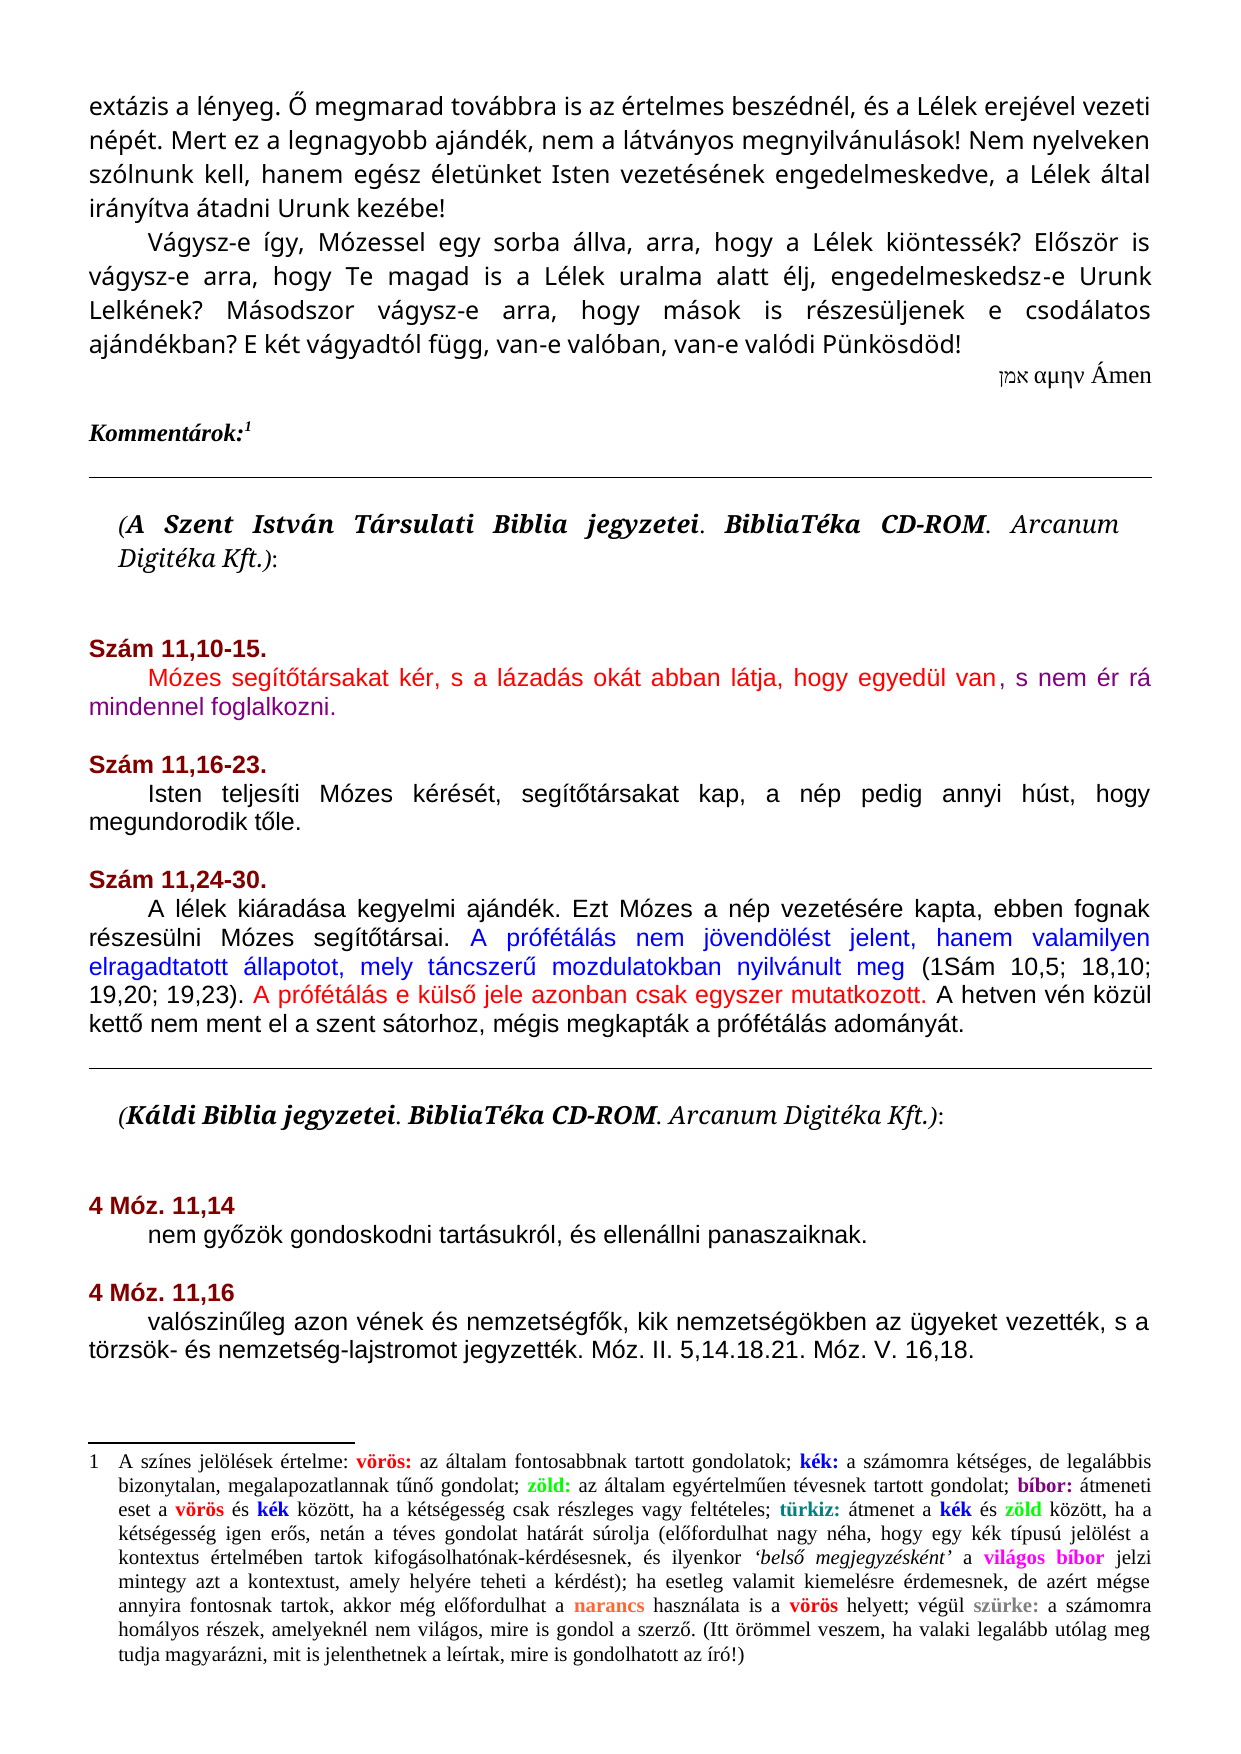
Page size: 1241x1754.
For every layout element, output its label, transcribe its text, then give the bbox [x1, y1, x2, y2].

text Szám 11,24-30. [88, 866, 1152, 894]
text nem győzök gondoskodni tartásukról, és ellenállni panaszaiknak. [88, 1220, 1152, 1248]
text Kommentárok: [88, 418, 1152, 447]
text (A Szent István Társulati Biblia jegyzetei. BibliaTéka CD-ROM. Arcanum Digitéka Kft.): [88, 478, 1152, 604]
text 4 Móz. 11,14 [88, 1191, 1152, 1220]
text Isten teljesíti Mózes kérését, segítőtársakat kap, a nép pedig annyi húst, hogy megundorodik tőle. [88, 778, 1152, 836]
text extázis a lényeg. Ő megmarad továbbra is az értelmes beszédnél, és a Lélek erejével vezeti népét. Mert ez a legnagyobb ajándék, nem a látványos megnyilvánulások! Nem nyelveken szólnunk kell, hanem egész életünket Isten vezetésének engedelmeskedve, a Lélek által irányítva átadni Urunk kezébe! [88, 88, 1152, 224]
text 4 Móz. 11,16 [88, 1278, 1152, 1307]
text Szám 11,16-23. [88, 750, 1152, 778]
text Mózes segítőtársakat kér, s a lázadás okát abban látja, hogy egyedül van, s nem ér rá mindennel foglalkozni. [88, 663, 1152, 720]
text Vágysz‑e így, Mózessel egy sorba állva, arra, hogy a Lélek kiöntessék? Először is vágysz‑e arra, hogy Te magad is a Lélek uralma alatt élj, engedelmeskedsz‑e Urunk Lelkének? Másodszor vágysz‑e arra, hogy mások is részesüljenek e csodálatos ajándékban? E két vágyadtól függ, van‑e valóban, van‑e valódi Pünkösdöd! [88, 224, 1152, 360]
text (Káldi Biblia jegyzetei. BibliaTéka CD-ROM. Arcanum Digitéka Kft.): [88, 1069, 1152, 1161]
text valószinűleg azon vének és nemzetségfők, kik nemzetségökben az ügyeket vezették, s a törzsök‑ és nemzetség-lajstromot jegyzették. Móz. II. 5,14.18.21. Móz. V. 16,18. [88, 1307, 1152, 1364]
text אמן αμην Ámen [88, 360, 1152, 389]
text A lélek kiáradása kegyelmi ajándék. Ezt Mózes a nép vezetésére kapta, ebben fognak részesülni Mózes segítőtársai. A prófétálás nem jövendölést jelent, hanem valamilyen elragadtatott állapotot, mely táncszerű mozdulatokban nyilvánult meg (1Sám 10,5; 18,10; 19,20; 19,23). A prófétálás e külső jele azonban csak egyszer mutatkozott. A hetven vén közül kettő nem ment el a szent sátorhoz, mégis megkapták a prófétálás adományát. [88, 894, 1152, 1038]
text Szám 11,10-15. [88, 634, 1152, 663]
text A színes jelölések értelme: vörös: az általam fontosabbnak tartott gondolatok; kék: a számomra kétséges, de legalábbis bizonytalan, megalapozatlannak tűnő gondolat; zöld: az általam egyértelműen tévesnek tartott gondolat; bíbor: átmeneti eset a vörös és kék között, ha a kétségesség csak részleges vagy feltételes; türkiz: átmenet a kék és zöld között, ha a kétségesség igen erős, netán a téves gondolat határát súrolja (előfordulhat nagy néha, hogy egy kék típusú jelölést a kontextus értelmében tartok kifogásolhatónak-kérdésesnek, és ilyenkor ‘belső megjegyzésként’ a világos bíbor jelzi mintegy azt a kontextust, amely helyére teheti a kérdést); ha esetleg valamit kiemelésre érdemesnek, de azért mégse annyira fontosnak tartok, akkor még előfordulhat a narancs használata is a vörös helyett; végül szürke: a számomra homályos részek, amelyeknél nem világos, mire is gondol a szerző. (Itt örömmel veszem, ha valaki legalább utólag meg tudja magyarázni, mit is jelenthetnek a leírtak, mire is gondolhatott az író!) [88, 1449, 1152, 1665]
